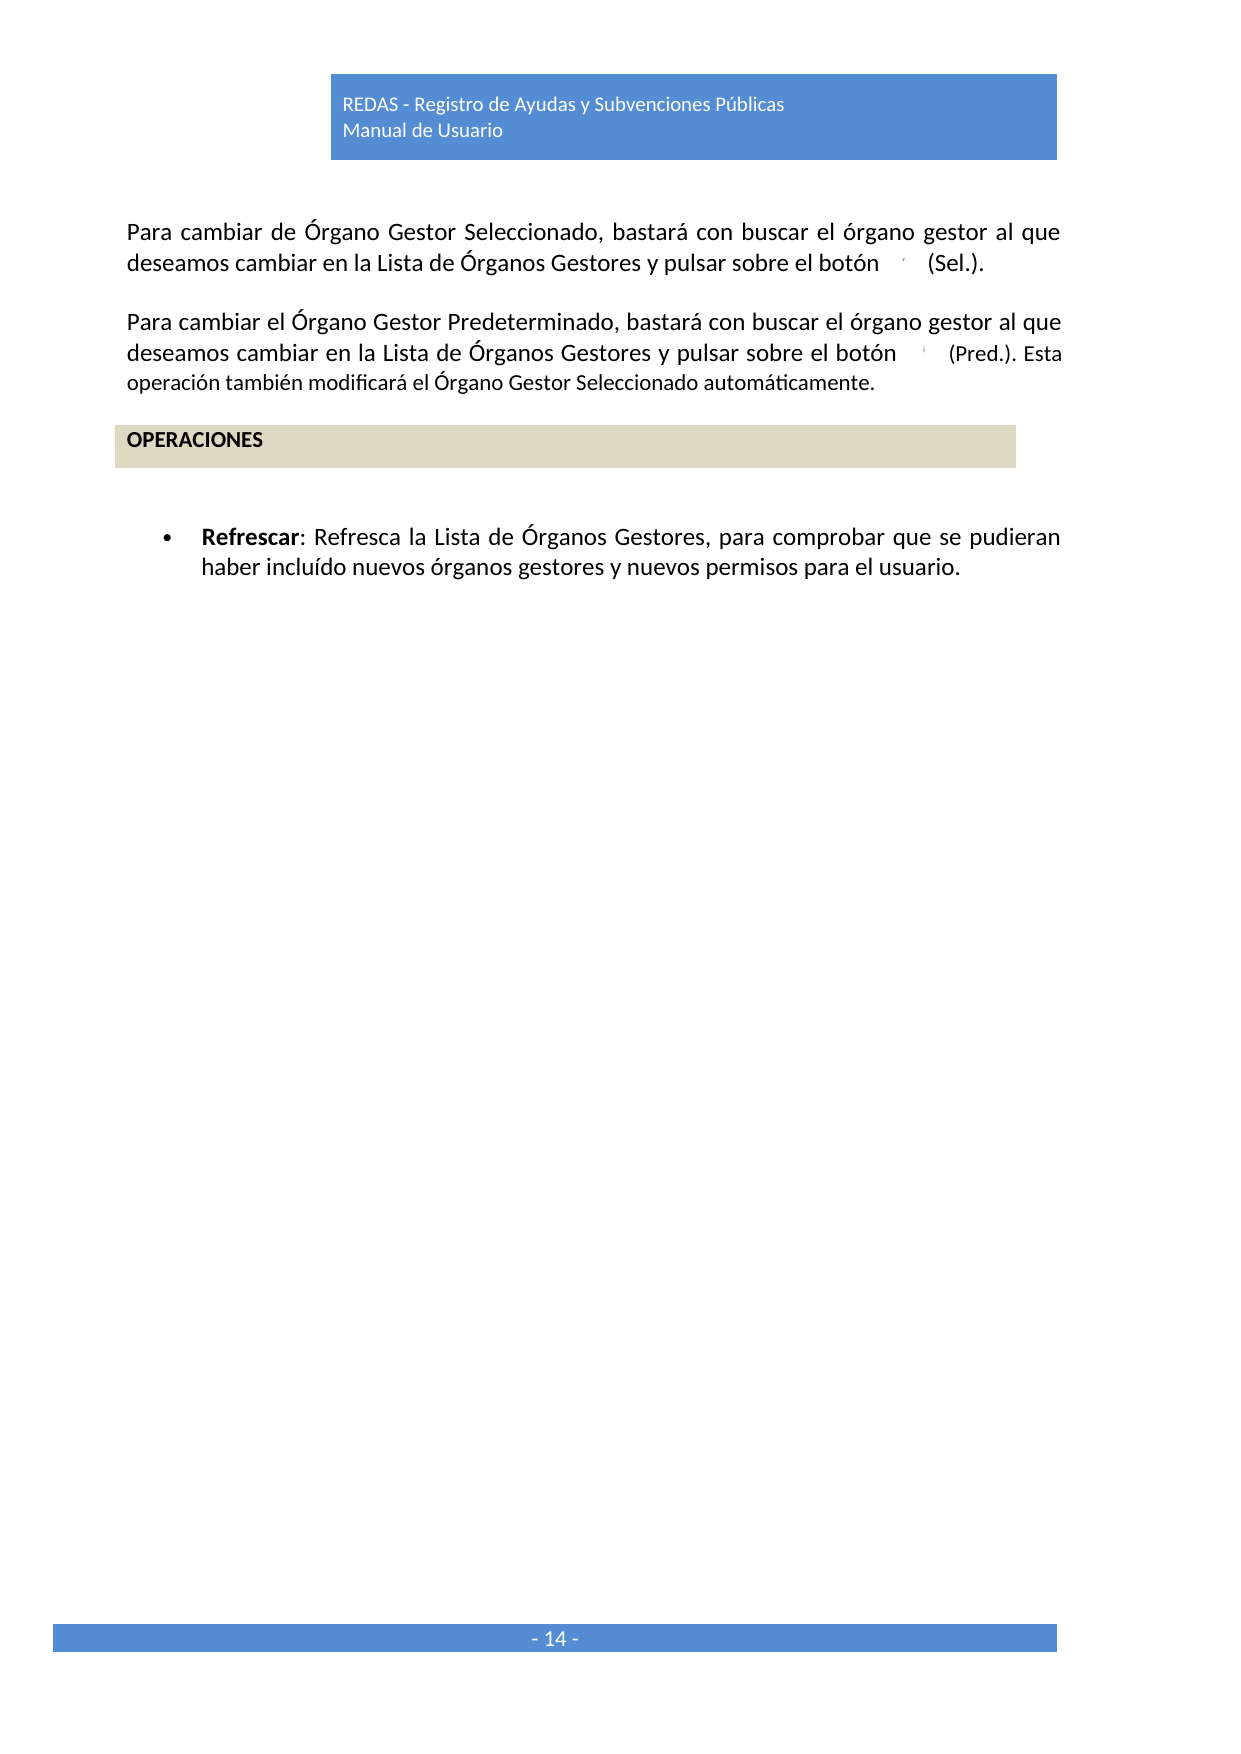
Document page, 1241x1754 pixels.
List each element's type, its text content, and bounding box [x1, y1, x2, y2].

table_header OPERACIONES [115, 425, 1016, 468]
text Para cambiar el Órgano Gestor Predeterminado, bastará con buscar el órgano gestor al que deseamos cambiar en la Lista de Órganos Gestores y pulsar sobre el botón (Pred.). Esta operación también modificará el Órgano Gestor Seleccionado automáticamente. [127, 306, 1062, 396]
list Refrescar: Refresca la Lista de Órganos Gestores, para comprobar que se pudieran haber incluído nuevos órganos gestores y nuevos permisos para el usuario. [164, 521, 1062, 582]
text Para cambiar de Órgano Gestor Seleccionado, bastará con buscar el órgano gestor al que deseamos cambiar en la Lista de Órganos Gestores y pulsar sobre el botón (Sel.). [127, 216, 1062, 277]
